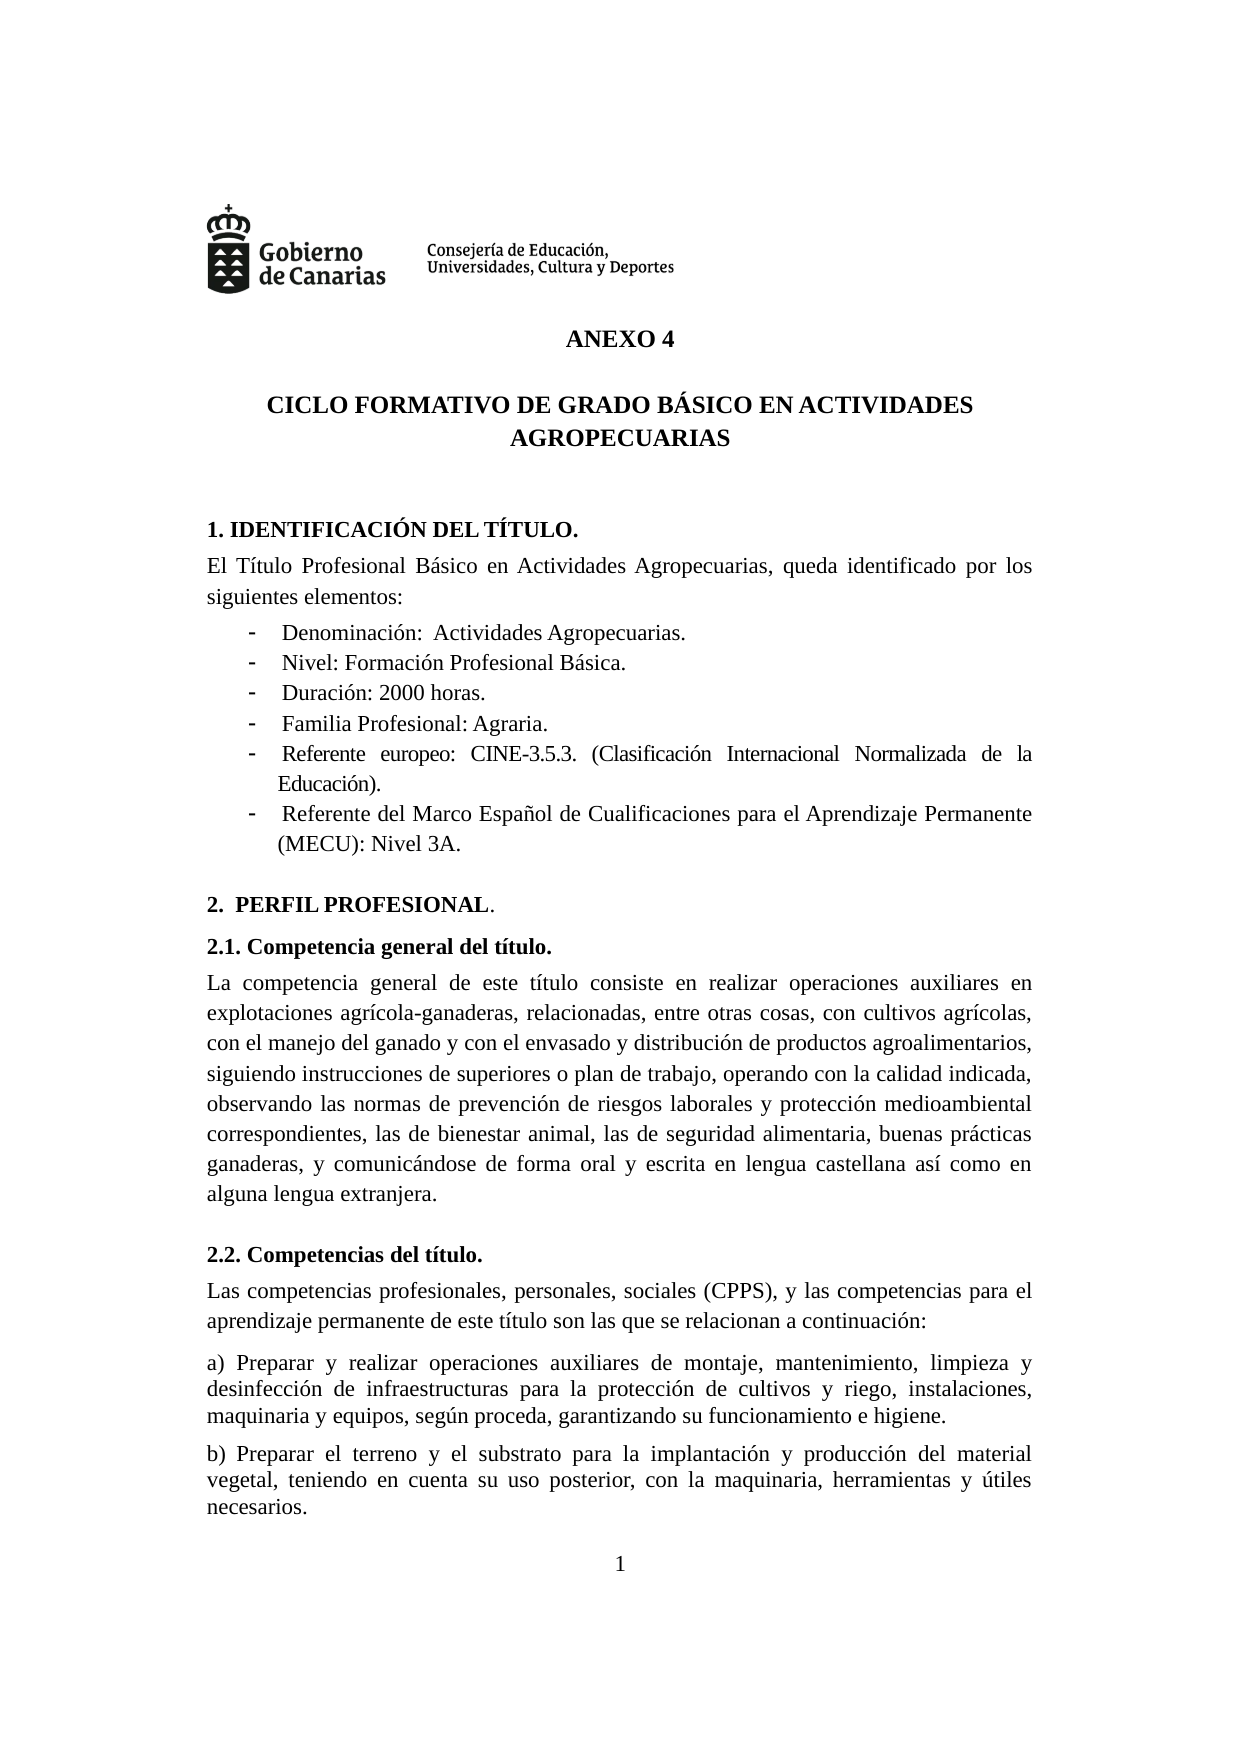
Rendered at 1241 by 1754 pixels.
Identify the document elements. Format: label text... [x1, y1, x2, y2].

picture [206, 204, 674, 294]
text b) Preparar el terreno y el substrato para la implantación y producción del material vegetal, teniendo en cuenta su uso posterior, con la maquinaria, herramientas y útiles necesarios. [207, 1440, 1033, 1519]
list Referente europeo: CINE-3.5.3. (Clasificación Internacional Normalizada de la Educación). [248, 740, 1033, 796]
list Familia Profesional: Agraria. [248, 709, 1033, 736]
text CICLO FORMATIVO DE GRADO BÁSICO EN ACTIVIDADES AGROPECUARIAS [207, 390, 1033, 452]
list Referente del Marco Español de Cualificaciones para el Aprendizaje Permanente (MECU): Nivel 3A. [248, 800, 1033, 857]
text a) Preparar y realizar operaciones auxiliares de montaje, mantenimiento, limpieza y desinfección de infraestructuras para la protección de cultivos y riego, instalaciones, maquinaria y equipos, según proceda, garantizando su funcionamiento e higiene. [207, 1349, 1033, 1428]
text Las competencias profesionales, personales, sociales (CPPS), y las competencias para el aprendizaje permanente de este título son las que se relacionan a continuación: [207, 1277, 1033, 1333]
list Duración: 2000 horas. [248, 679, 1033, 706]
text 2. PERFIL PROFESIONAL. [207, 891, 1033, 917]
text ANEXO 4 [207, 324, 1033, 353]
list Nivel: Formación Profesional Básica. [248, 649, 1033, 676]
list Denominación: Actividades Agropecuarias. [248, 619, 1033, 645]
text 1. IDENTIFICACIÓN DEL TÍTULO. [207, 516, 1033, 543]
text La competencia general de este título consiste en realizar operaciones auxiliares en explotaciones agrícola-ganaderas, relacionadas, entre otras cosas, con cultivos agrícolas, con el manejo del ganado y con el envasado y distribución de productos agroalimentarios, siguiendo instrucciones de superiores o plan de trabajo, operando con la calidad indicada, observando las normas de prevención de riesgos laborales y protección medioambiental correspondientes, las de bienestar animal, las de seguridad alimentaria, buenas prácticas ganaderas, y comunicándose de forma oral y escrita en lengua castellana así como en alguna lengua extranjera. [207, 969, 1033, 1207]
text 2.2. Competencias del título. [207, 1241, 1033, 1267]
text 2.1. Competencia general del título. [207, 933, 1033, 959]
text El Título Profesional Básico en Actividades Agropecuarias, queda identificado por los siguientes elementos: [207, 553, 1033, 609]
